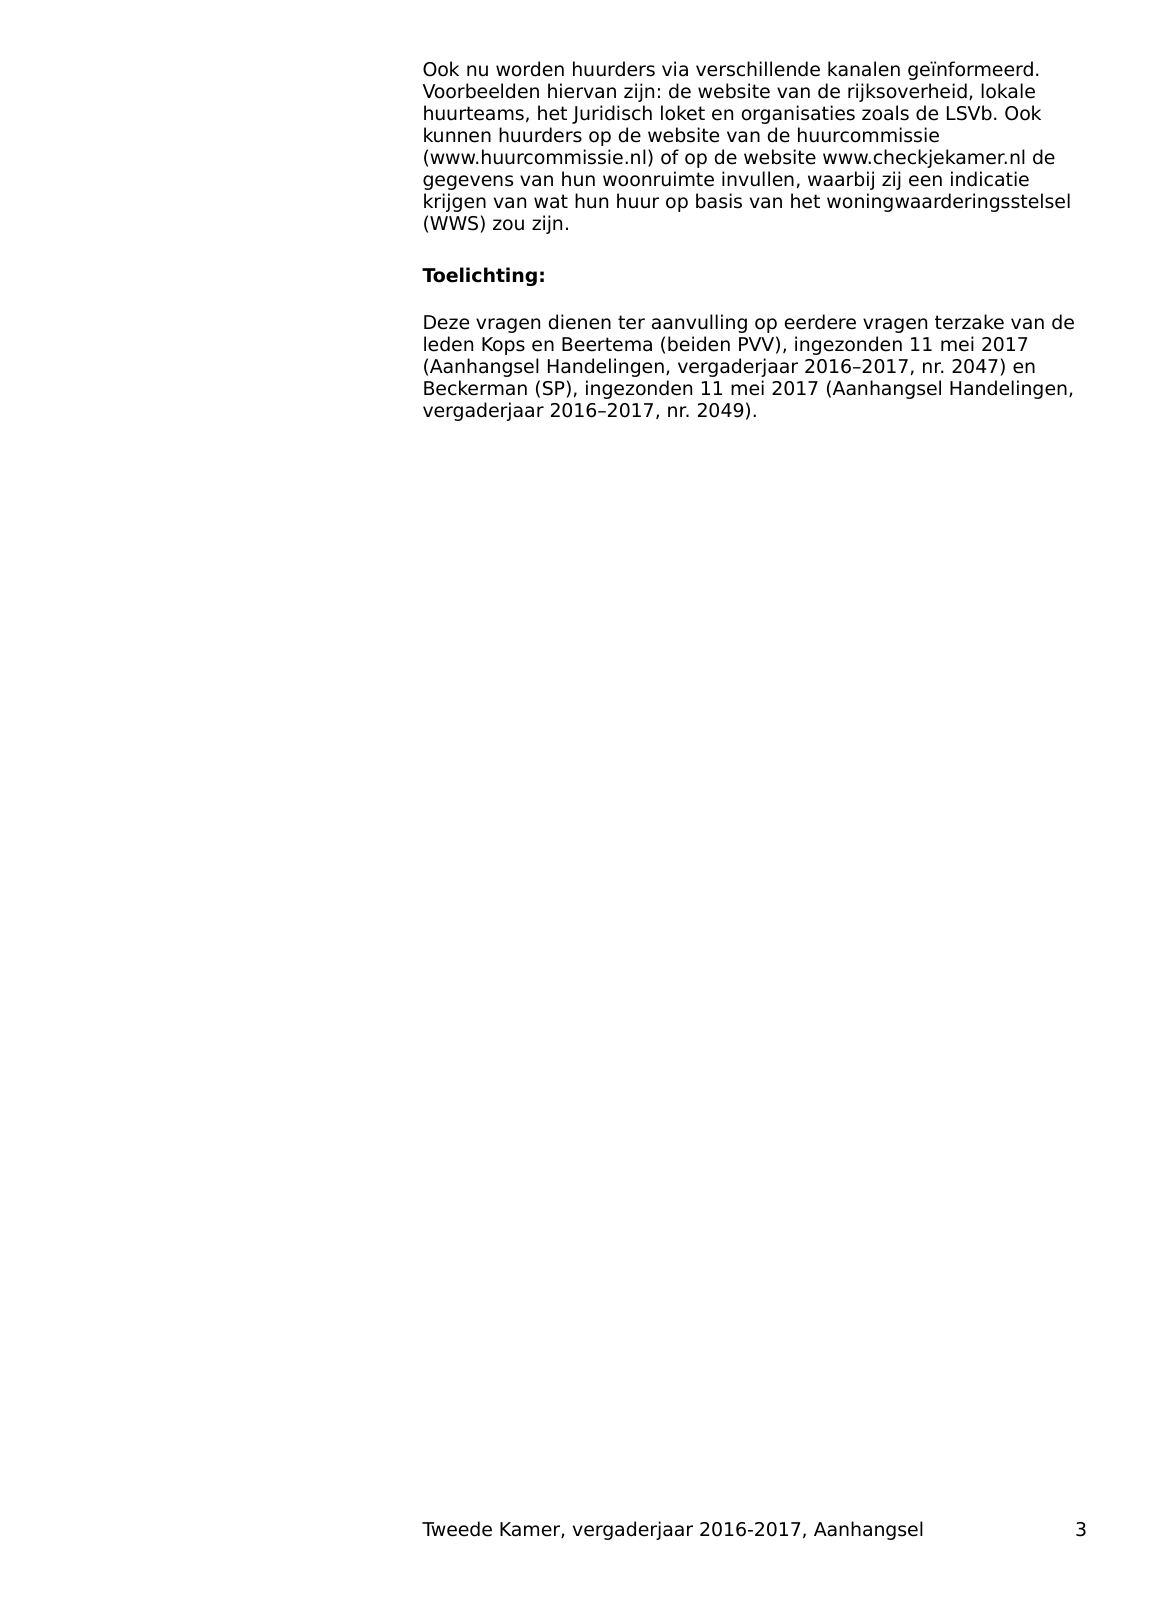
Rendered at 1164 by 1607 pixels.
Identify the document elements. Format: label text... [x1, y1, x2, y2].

text Deze vragen dienen ter aanvulling op eerdere vragen terzake van de leden Kops en Beertema (beiden PVV), ingezonden 11 mei 2017 (Aanhangsel Handelingen, vergaderjaar 2016–2017, nr. 2047) en Beckerman (SP), ingezonden 11 mei 2017 (Aanhangsel Handelingen, vergaderjaar 2016–2017, nr. 2049). [422, 312, 1087, 422]
subtitle Toelichting: [422, 265, 1087, 287]
text Ook nu worden huurders via verschillende kanalen geïnformeerd. Voorbeelden hiervan zijn: de website van de rijksoverheid, lokale huurteams, het Juridisch loket en organisaties zoals de LSVb. Ook kunnen huurders op de website van de huurcommissie (www.huurcommissie.nl) of op de website www.checkjekamer.nl de gegevens van hun woonruimte invullen, waarbij zij een indicatie krijgen van wat hun huur op basis van het woningwaarderingsstelsel (WWS) zou zijn. [422, 59, 1087, 235]
